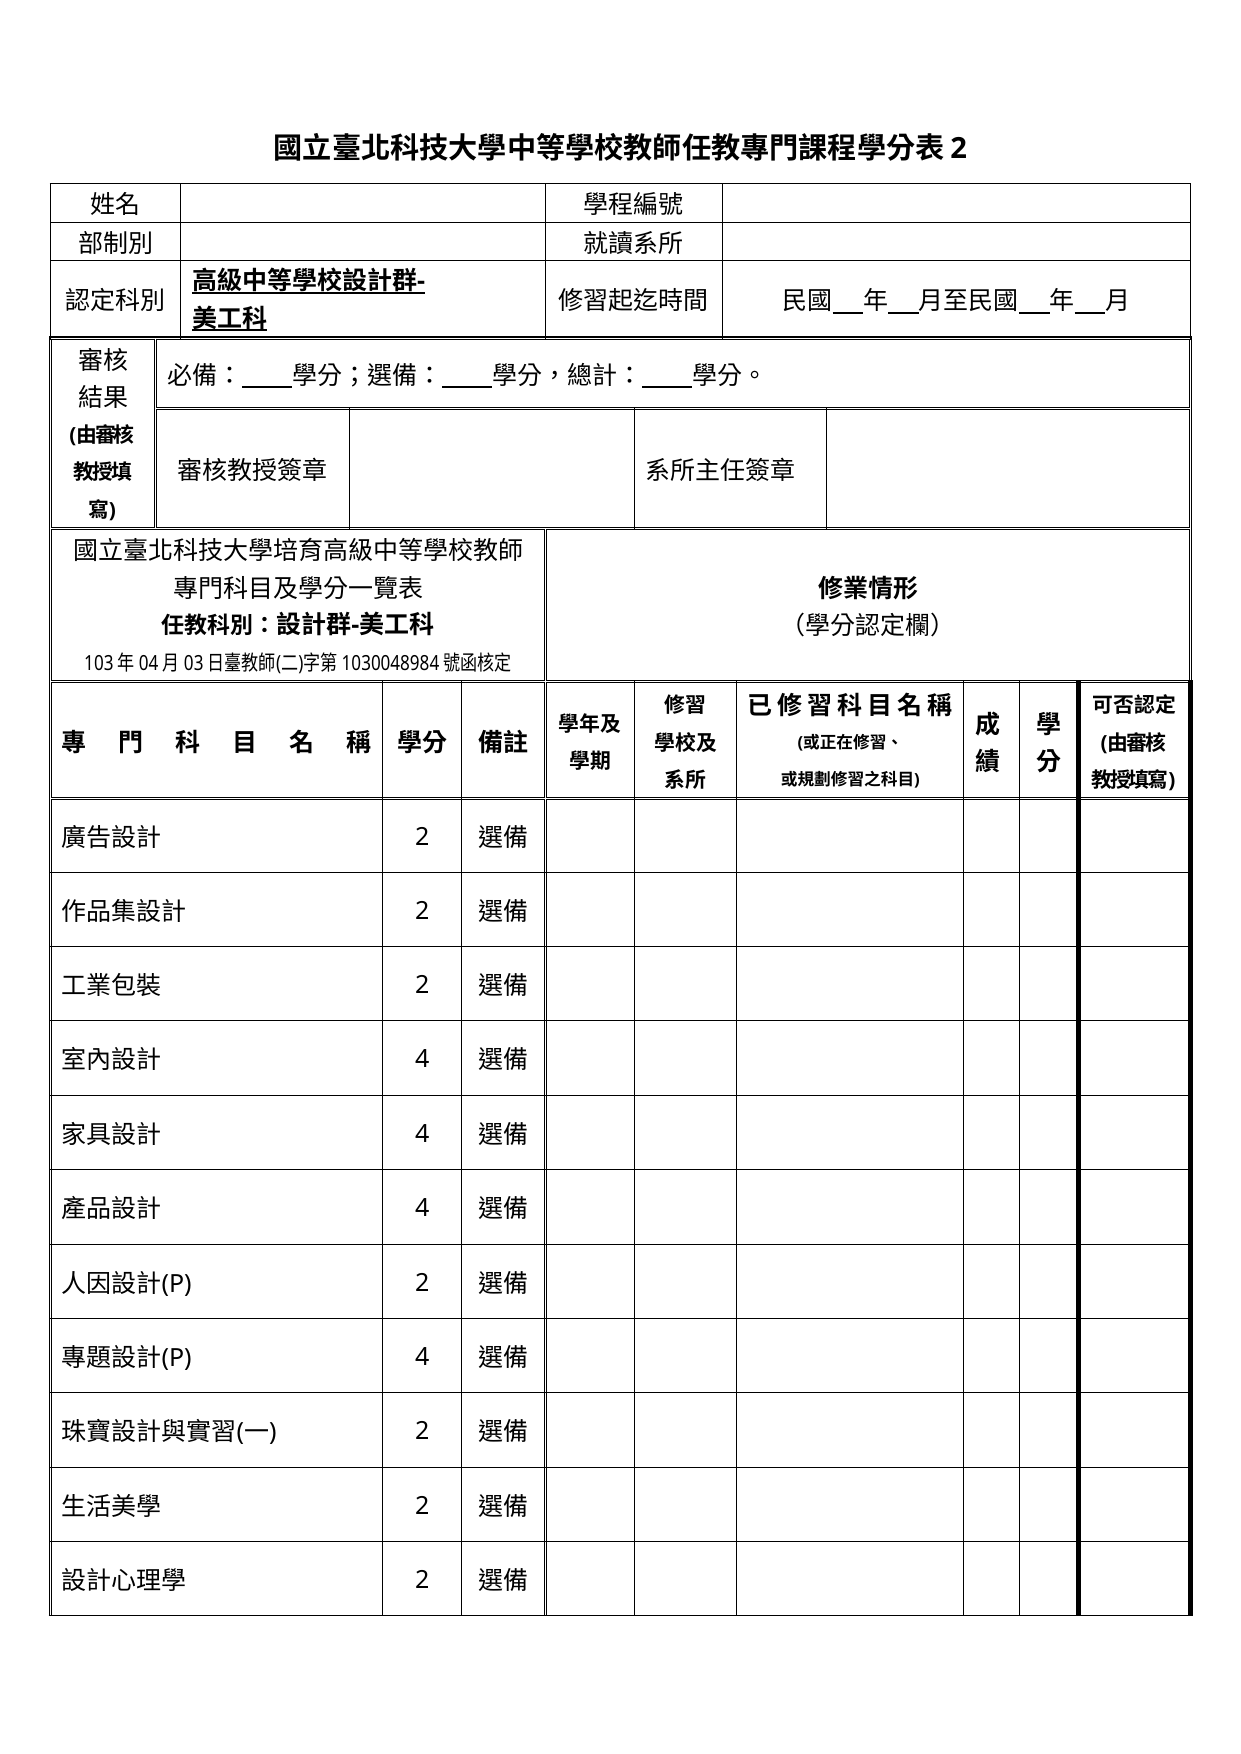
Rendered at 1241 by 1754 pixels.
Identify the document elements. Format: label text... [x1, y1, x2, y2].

table_cell 選備 [462, 800, 544, 872]
table_cell [1020, 800, 1076, 872]
table_cell [635, 1468, 736, 1541]
table_cell 作品集設計 [52, 873, 382, 946]
table_cell 已修習科目名稱 (或正在修習、 或規劃修習之科目) [737, 683, 963, 797]
table_cell 修習起迄時間 [546, 261, 722, 336]
table_cell 專門科目名稱 [52, 683, 382, 797]
table_cell [547, 1021, 634, 1095]
table_cell [547, 1245, 634, 1318]
table_cell [737, 1468, 963, 1541]
table_cell [635, 1021, 736, 1095]
table_cell [1081, 1170, 1188, 1243]
table_cell 修業情形 （學分認定欄） [547, 530, 1189, 680]
table_cell [635, 1542, 736, 1615]
table_cell [964, 1245, 1019, 1318]
table_cell 設計心理學 [52, 1542, 382, 1615]
table_cell [737, 1245, 963, 1318]
table_cell 2 [383, 1245, 461, 1318]
table_cell [350, 410, 634, 527]
table_cell 選備 [462, 1542, 544, 1615]
table_cell [737, 1096, 963, 1169]
table_cell 廣告設計 [52, 800, 382, 872]
table_cell [964, 1170, 1019, 1243]
table_cell [1081, 1021, 1188, 1095]
table_cell [547, 1393, 634, 1467]
table_cell 4 [383, 1096, 461, 1169]
table_cell [1020, 1170, 1076, 1243]
table_cell 2 [383, 1468, 461, 1541]
table_cell [1020, 873, 1076, 946]
table_cell [1020, 1021, 1076, 1095]
table_cell [1020, 1319, 1076, 1392]
table_cell [964, 1096, 1019, 1169]
table_cell [964, 1021, 1019, 1095]
table_cell 選備 [462, 1170, 544, 1243]
table_header 姓名 [51, 184, 180, 222]
table_cell 家具設計 [52, 1096, 382, 1169]
table_cell [737, 873, 963, 946]
table_cell [737, 1170, 963, 1243]
table_cell 學分 [1020, 683, 1076, 797]
table_cell [737, 1021, 963, 1095]
table_cell 珠寶設計與實習(一) [52, 1393, 382, 1467]
table_header [723, 184, 1190, 222]
table_cell 選備 [462, 1468, 544, 1541]
table_cell [964, 873, 1019, 946]
table_cell [1020, 1542, 1076, 1615]
table_cell [1081, 800, 1188, 872]
table_cell 專題設計(P) [52, 1319, 382, 1392]
table_cell 審核教授簽章 [157, 410, 349, 527]
table_cell [1020, 1393, 1076, 1467]
table_cell [547, 1542, 634, 1615]
table_cell [1020, 1468, 1076, 1541]
table_header [181, 184, 545, 222]
table_cell [635, 873, 736, 946]
table_cell [737, 800, 963, 872]
table_cell 選備 [462, 1319, 544, 1392]
table_cell [635, 1170, 736, 1243]
table_cell 生活美學 [52, 1468, 382, 1541]
table_cell [635, 1096, 736, 1169]
table_cell [723, 223, 1190, 260]
table_cell 選備 [462, 1393, 544, 1467]
table_cell [1020, 1096, 1076, 1169]
table_cell [1020, 947, 1076, 1020]
table_cell [1081, 873, 1188, 946]
table_cell 必備： 學分；選備： 學分，總計： 學分。 [157, 340, 1189, 407]
table_cell 認定科別 [51, 261, 180, 336]
table_cell 人因設計(P) [52, 1245, 382, 1318]
table_cell 就讀系所 [546, 223, 722, 260]
table_cell 備註 [462, 683, 544, 797]
table_cell 產品設計 [52, 1170, 382, 1243]
table_cell 學年及學期 [547, 683, 634, 797]
table_cell [547, 1319, 634, 1392]
table_cell [737, 1393, 963, 1467]
table_header 學程編號 [546, 184, 722, 222]
table_cell 高級中等學校設計群- 美工科 [181, 261, 545, 336]
table_cell [827, 410, 1189, 527]
table_cell [635, 947, 736, 1020]
table_cell 選備 [462, 1021, 544, 1095]
table_cell [547, 947, 634, 1020]
table_cell [635, 1245, 736, 1318]
table_cell [635, 800, 736, 872]
table_cell 民國 年 月至民國 年 月 [723, 261, 1190, 336]
table_cell 2 [383, 947, 461, 1020]
table_cell 工業包裝 [52, 947, 382, 1020]
text 國立臺北科技大學中等學校教師任教專門課程學分表2 [89, 108, 1152, 183]
table_cell [1081, 1245, 1188, 1318]
table_cell [737, 1542, 963, 1615]
table_cell [737, 947, 963, 1020]
table_cell 4 [383, 1319, 461, 1392]
table_cell [1081, 1542, 1188, 1615]
table_cell 成績 [964, 683, 1019, 797]
table_cell [1081, 1096, 1188, 1169]
table_cell 選備 [462, 947, 544, 1020]
table_cell 系所主任簽章 [635, 410, 826, 527]
table_cell 2 [383, 1393, 461, 1467]
table_cell 2 [383, 800, 461, 872]
table_cell 2 [383, 873, 461, 946]
table_cell [181, 223, 545, 260]
table_cell [547, 1170, 634, 1243]
table_cell 可否認定(由審核 教授填寫) [1081, 683, 1188, 797]
table_cell [964, 1319, 1019, 1392]
table_cell [547, 800, 634, 872]
table_cell [964, 1468, 1019, 1541]
table_cell 2 [383, 1542, 461, 1615]
table_cell [964, 947, 1019, 1020]
table_cell 4 [383, 1021, 461, 1095]
table_cell [635, 1319, 736, 1392]
table_cell [964, 800, 1019, 872]
table_cell 國立臺北科技大學培育高級中等學校教師 專門科目及學分一覽表 任教科別：設計群-美工科 103年04月03日臺教師(二)字第1030048984號函核定 [52, 530, 544, 680]
table_cell [547, 1096, 634, 1169]
table_cell 選備 [462, 1096, 544, 1169]
table_cell [737, 1319, 963, 1392]
table_cell [1081, 1393, 1188, 1467]
table_cell 選備 [462, 1245, 544, 1318]
table_cell 審核 結果 (由審核 教授填寫) [52, 340, 154, 527]
table_cell [547, 1468, 634, 1541]
table_cell 選備 [462, 873, 544, 946]
table_cell [964, 1393, 1019, 1467]
table_cell [635, 1393, 736, 1467]
table_cell [964, 1542, 1019, 1615]
table_cell [1081, 1319, 1188, 1392]
table_cell [1020, 1245, 1076, 1318]
table_cell 修習 學校及系所 [635, 683, 736, 797]
table_cell 4 [383, 1170, 461, 1243]
table_cell 學分 [383, 683, 461, 797]
table_cell [547, 873, 634, 946]
table_cell 部制別 [51, 223, 180, 260]
table_cell [1081, 947, 1188, 1020]
table_cell [1081, 1468, 1188, 1541]
table_cell 室內設計 [52, 1021, 382, 1095]
